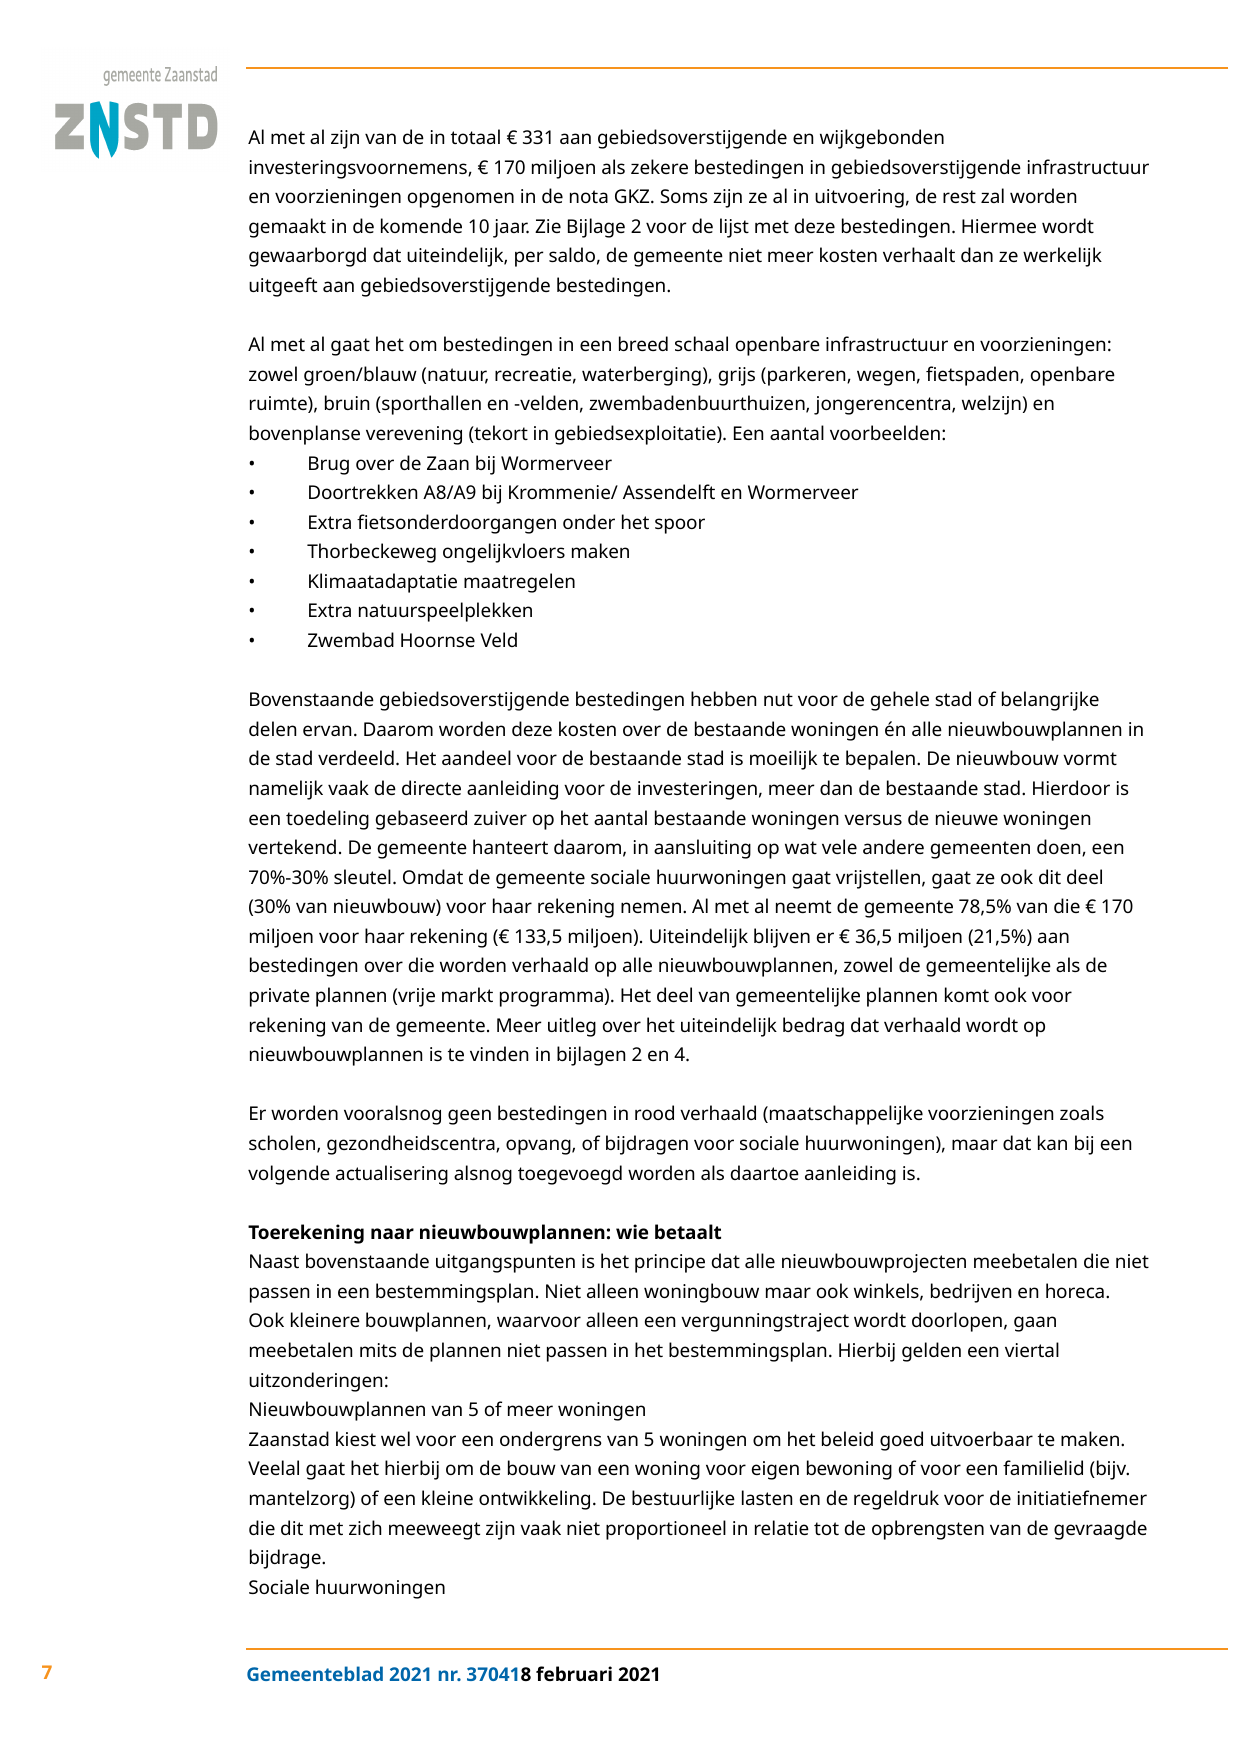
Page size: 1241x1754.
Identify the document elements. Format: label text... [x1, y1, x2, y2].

list Zwembad Hoornse Veld [248, 627, 1152, 653]
picture [41, 47, 231, 172]
text Er worden vooralsnog geen bestedingen in rood verhaald (maatschappelijke voorzieningen zoals scholen, gezondheidscentra, opvang, of bijdragen voor sociale huurwoningen), maar dat kan bij een volgende actualisering alsnog toegevoegd worden als daartoe aanleiding is. [248, 1101, 1152, 1186]
text Nieuwbouwplannen van 5 of meer woningen [248, 1396, 1152, 1422]
list Klimaatadaptatie maatregelen [248, 568, 1152, 594]
text Al met al gaat het om bestedingen in een breed schaal openbare infrastructuur en voorzieningen: zowel groen/blauw (natuur, recreatie, waterberging), grijs (parkeren, wegen, fietspaden, openbare ruimte), bruin (sporthallen en -velden, zwembadenbuurthuizen, jongerencentra, welzijn) en bovenplanse verevening (tekort in gebiedsexploitatie). Een aantal voorbeelden: [248, 331, 1152, 446]
list Extra fietsonderdoorgangen onder het spoor [248, 509, 1152, 535]
list Brug over de Zaan bij Wormerveer [248, 450, 1152, 476]
text Bovenstaande gebiedsoverstijgende bestedingen hebben nut voor de gehele stad of belangrijke delen ervan. Daarom worden deze kosten over de bestaande woningen én alle nieuwbouwplannen in de stad verdeeld. Het aandeel voor de bestaande stad is moeilijk te bepalen. De nieuwbouw vormt namelijk vaak de directe aanleiding voor de investeringen, meer dan de bestaande stad. Hierdoor is een toedeling gebaseerd zuiver op het aantal bestaande woningen versus de nieuwe woningen vertekend. De gemeente hanteert daarom, in aansluiting op wat vele andere gemeenten doen, een 70%-30% sleutel. Omdat de gemeente sociale huurwoningen gaat vrijstellen, gaat ze ook dit deel (30% van nieuwbouw) voor haar rekening nemen. Al met al neemt de gemeente 78,5% van die € 170 miljoen voor haar rekening (€ 133,5 miljoen). Uiteindelijk blijven er € 36,5 miljoen (21,5%) aan bestedingen over die worden verhaald op alle nieuwbouwplannen, zowel de gemeentelijke als de private plannen (vrije markt programma). Het deel van gemeentelijke plannen komt ook voor rekening van de gemeente. Meer uitleg over het uiteindelijk bedrag dat verhaald wordt op nieuwbouwplannen is te vinden in bijlagen 2 en 4. [248, 686, 1152, 1067]
list Extra natuurspeelplekken [248, 598, 1152, 623]
text Zaanstad kiest wel voor een ondergrens van 5 woningen om het beleid goed uitvoerbaar te maken. Veelal gaat het hierbij om de bouw van een woning voor eigen bewoning of voor een familielid (bijv. mantelzorg) of een kleine ontwikkeling. De bestuurlijke lasten en de regeldruk voor de initiatiefnemer die dit met zich meeweegt zijn vaak niet proportioneel in relatie tot de opbrengsten van de gevraagde bijdrage. [248, 1426, 1152, 1570]
text Naast bovenstaande uitgangspunten is het principe dat alle nieuwbouwprojecten meebetalen die niet passen in een bestemmingsplan. Niet alleen woningbouw maar ook winkels, bedrijven en horeca. Ook kleinere bouwplannen, waarvoor alleen een vergunningstraject wordt doorlopen, gaan meebetalen mits de plannen niet passen in het bestemmingsplan. Hierbij gelden een viertal uitzonderingen: [248, 1248, 1152, 1393]
list Doortrekken A8/A9 bij Krommenie/ Assendelft en Wormerveer [248, 479, 1152, 505]
text Toerekening naar nieuwbouwplannen: wie betaalt [248, 1219, 1152, 1245]
text Al met al zijn van de in totaal € 331 aan gebiedsoverstijgende en wijkgebonden investeringsvoornemens, € 170 miljoen als zekere bestedingen in gebiedsoverstijgende infrastructuur en voorzieningen opgenomen in de nota GKZ. Soms zijn ze al in uitvoering, de rest zal worden gemaakt in de komende 10 jaar. Zie Bijlage 2 voor de lijst met deze bestedingen. Hiermee wordt gewaarborgd dat uiteindelijk, per saldo, de gemeente niet meer kosten verhaalt dan ze werkelijk uitgeeft aan gebiedsoverstijgende bestedingen. [248, 124, 1152, 298]
list Thorbeckeweg ongelijkvloers maken [248, 538, 1152, 564]
text Sociale huurwoningen [248, 1574, 1152, 1600]
